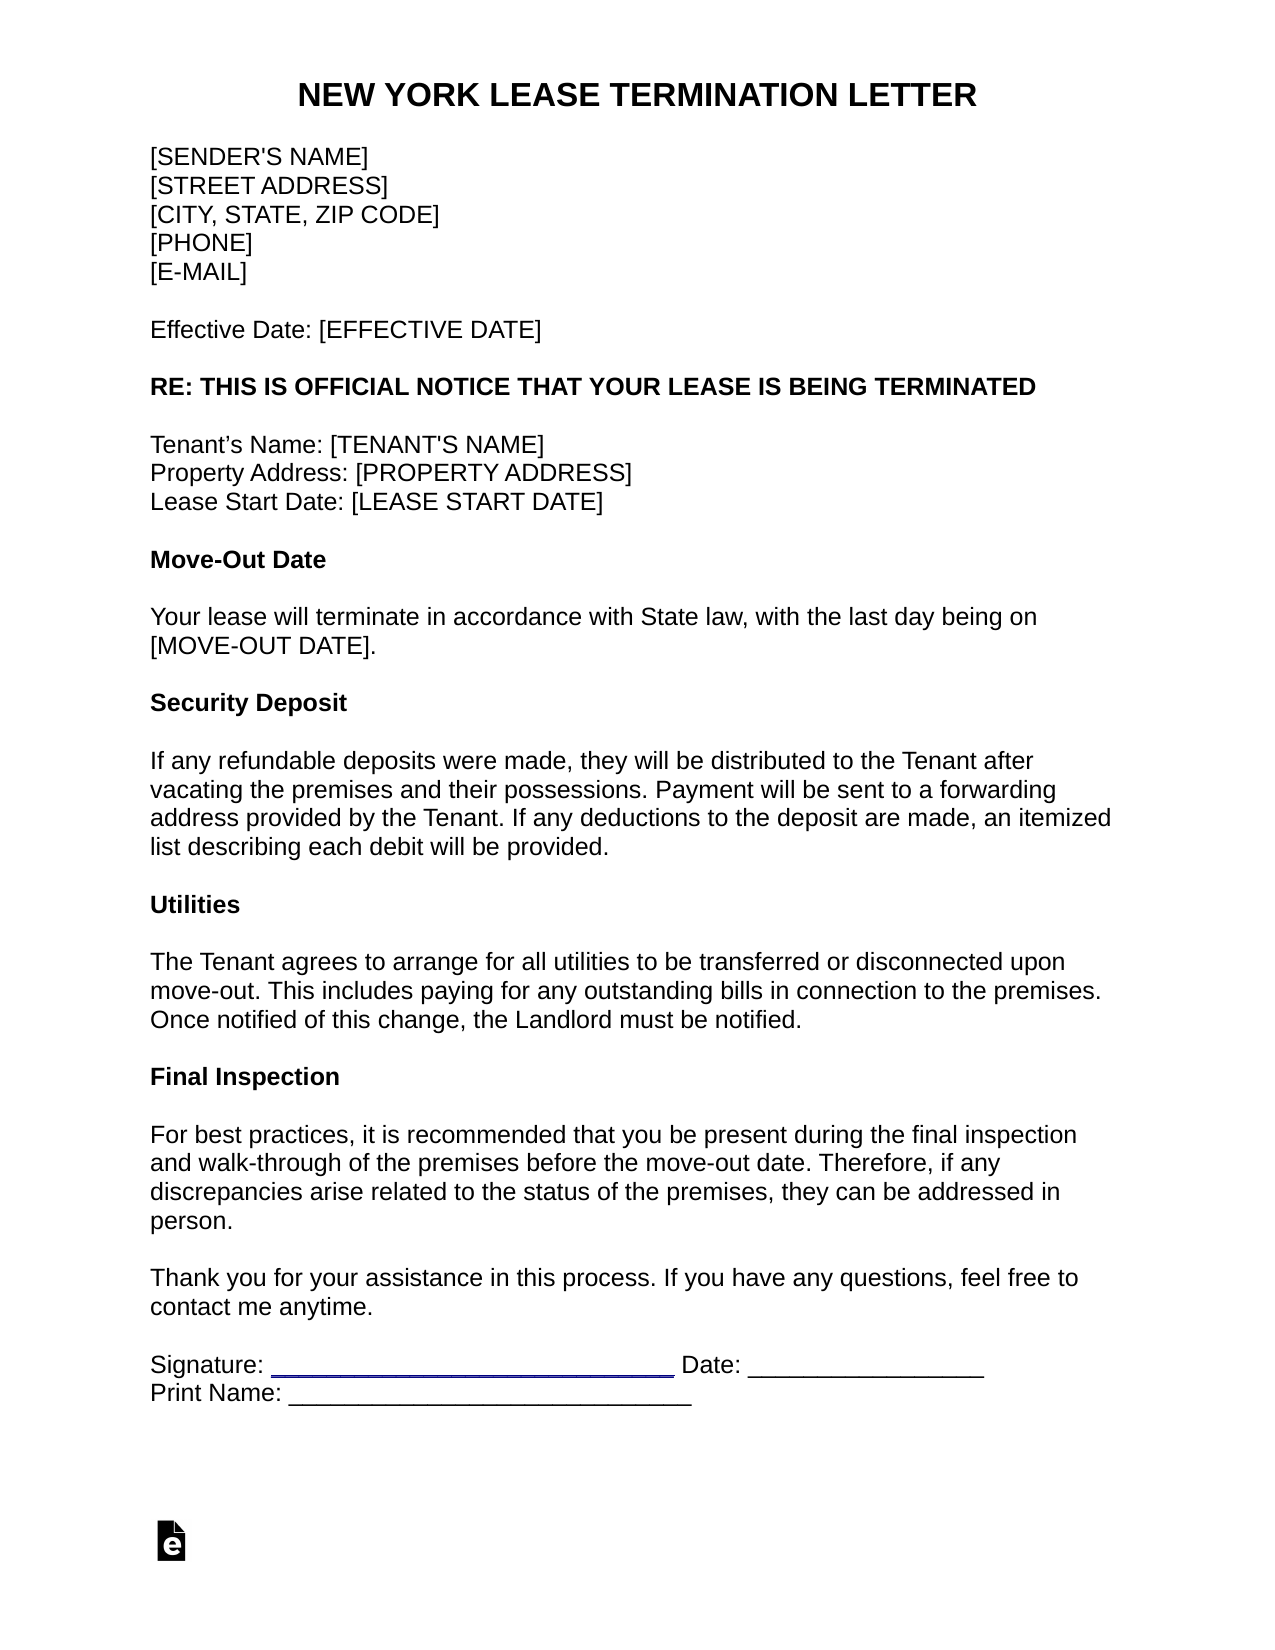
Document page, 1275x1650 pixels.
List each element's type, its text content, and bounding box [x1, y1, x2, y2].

text Utilities [150, 890, 1125, 918]
text Lease Start Date: [LEASE START DATE] [150, 487, 1125, 516]
text Security Deposit [150, 688, 1125, 717]
text Print Name: _____________________________ [150, 1378, 1125, 1407]
text [E-MAIL] [150, 257, 1125, 286]
text NEW YORK LEASE TERMINATION LETTER [150, 75, 1125, 113]
text For best practices, it is recommended that you be present during the final inspection and walk-through of the premises before the move-out date. Therefore, if any discrepancies arise related to the status of the premises, they can be addressed in person. [150, 1120, 1125, 1235]
text If any refundable deposits were made, they will be distributed to the Tenant after vacating the premises and their possessions. Payment will be sent to a forwarding address provided by the Tenant. If any deductions to the deposit are made, an itemized list describing each debit will be provided. [150, 746, 1125, 861]
text Signature: _____________________________ Date: _________________ [150, 1350, 1125, 1378]
text Your lease will terminate in accordance with State law, with the last day being on [MOVE-OUT DATE]. [150, 602, 1125, 660]
text Effective Date: [EFFECTIVE DATE] [150, 315, 1125, 343]
text Move-Out Date [150, 545, 1125, 573]
text Final Inspection [150, 1062, 1125, 1091]
text RE: THIS IS OFFICIAL NOTICE THAT YOUR LEASE IS BEING TERMINATED [150, 372, 1125, 401]
text [SENDER'S NAME] [150, 142, 1125, 171]
text Tenant’s Name: [TENANT'S NAME] [150, 430, 1125, 458]
text Property Address: [PROPERTY ADDRESS] [150, 458, 1125, 487]
text [STREET ADDRESS] [150, 171, 1125, 200]
text The Tenant agrees to arrange for all utilities to be transferred or disconnected upon move-out. This includes paying for any outstanding bills in connection to the premises. Once notified of this change, the Landlord must be notified. [150, 947, 1125, 1033]
text Thank you for your assistance in this process. If you have any questions, feel free to contact me anytime. [150, 1263, 1125, 1321]
text [CITY, STATE, ZIP CODE] [150, 200, 1125, 228]
text [PHONE] [150, 228, 1125, 257]
